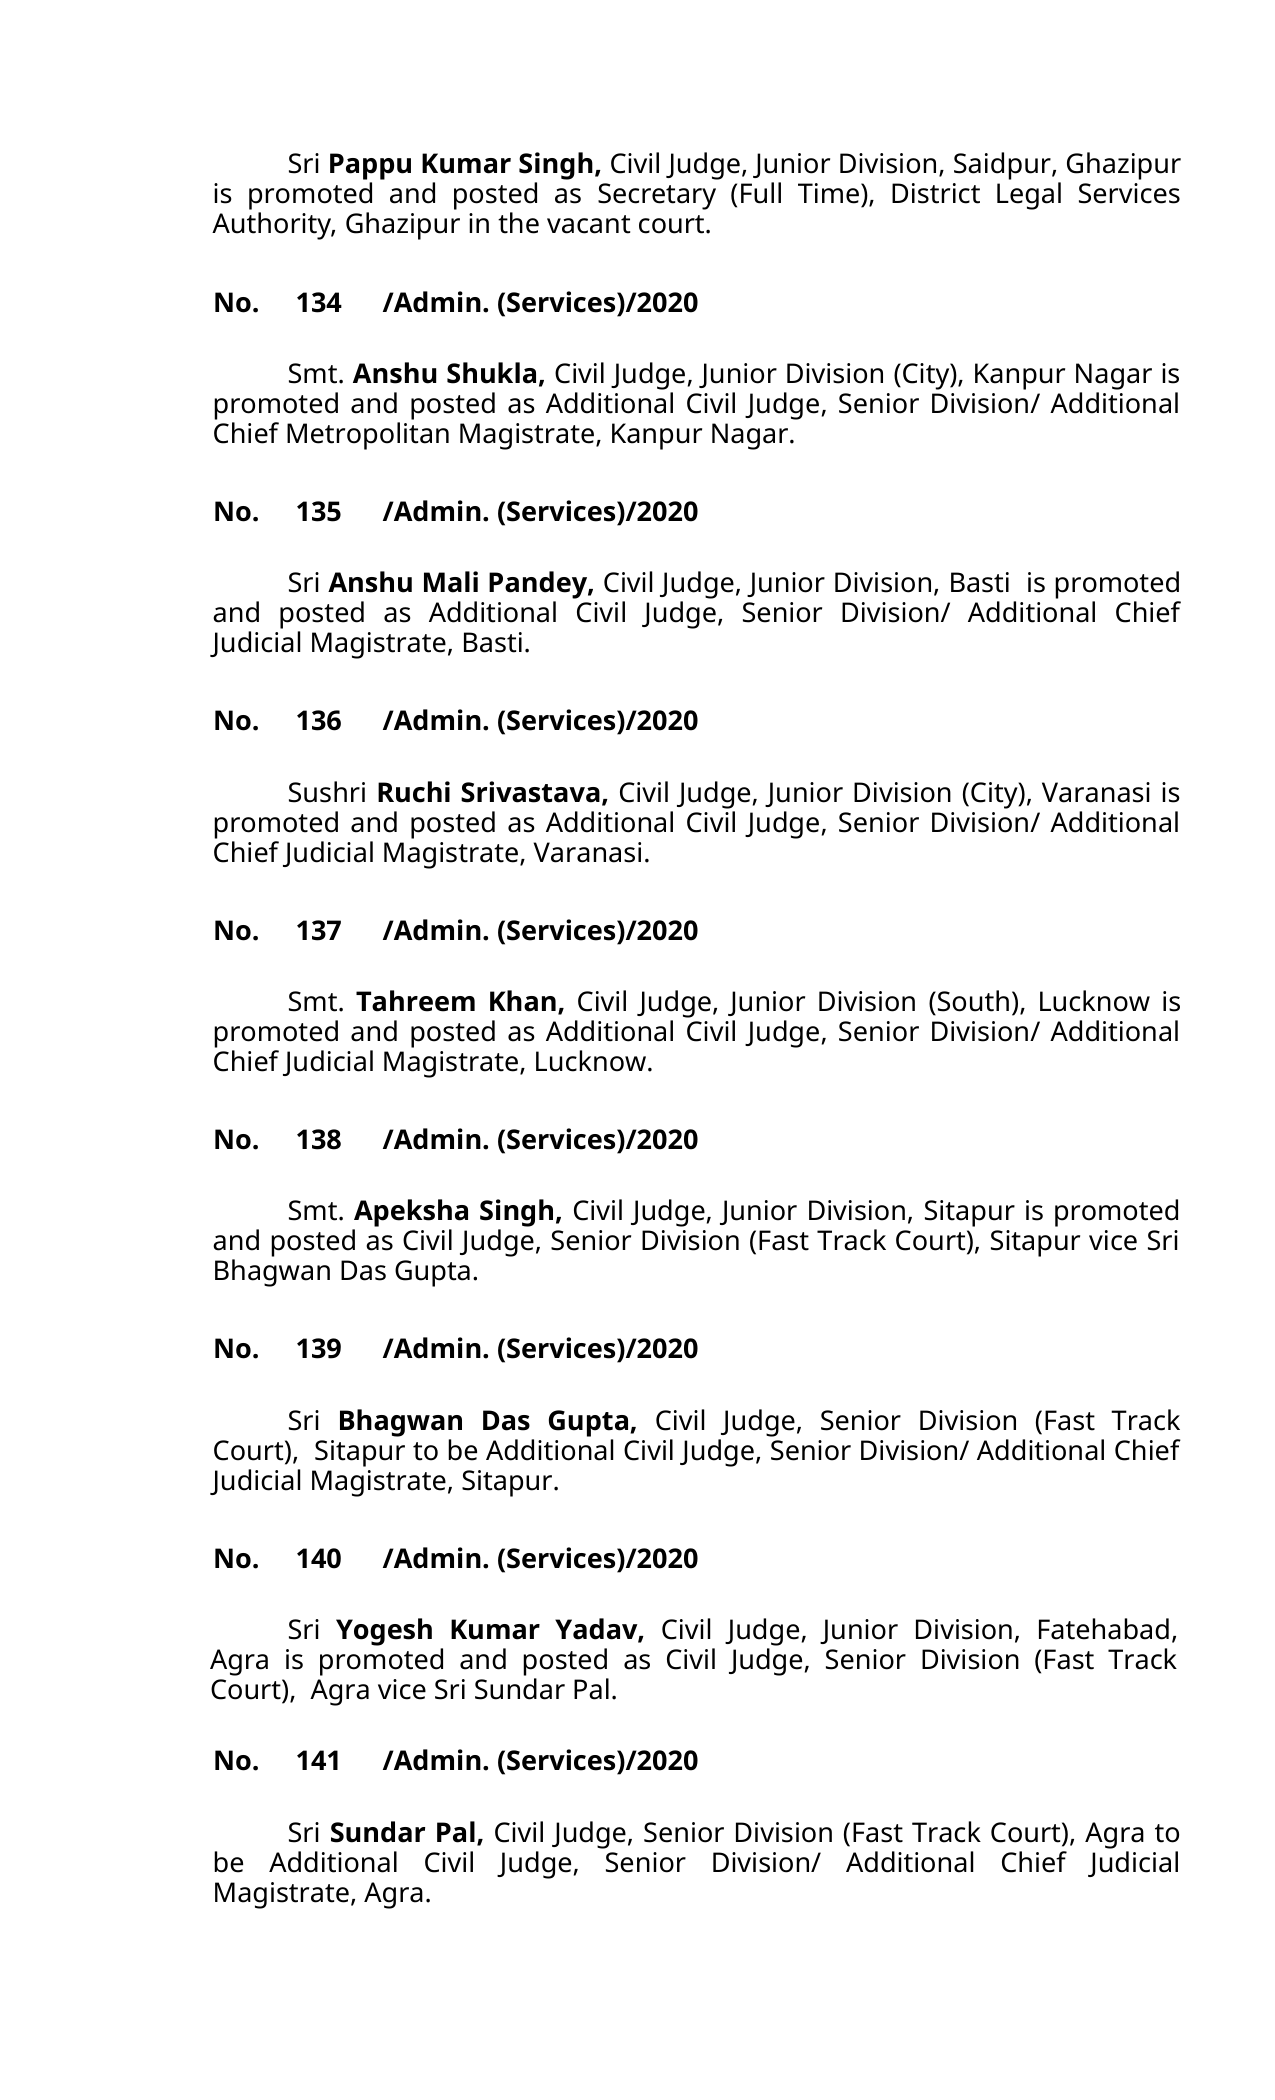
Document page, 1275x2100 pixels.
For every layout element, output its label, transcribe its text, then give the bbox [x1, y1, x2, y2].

text Sri Pappu Kumar Singh, Civil Judge, Junior Division, Saidpur, Ghazipur is promoted and posted as Secretary (Full Time), District Legal Services Authority, Ghazipur in the vacant court. [212, 150, 1181, 240]
table_header [284, 1324, 371, 1376]
table_header [284, 486, 371, 539]
text Smt. Tahreem Khan, Civil Judge, Junior Division (South), Lucknow is promoted and posted as Additional Civil Judge, Senior Division/ Additional Chief Judicial Magistrate, Lucknow. [212, 987, 1181, 1077]
table_header [284, 696, 371, 748]
table_header No. [202, 905, 284, 957]
table_header No. [202, 277, 284, 329]
table_header /Admin. (Services)/2020 [371, 696, 770, 748]
text Sri Yogesh Kumar Yadav, Civil Judge, Junior Division, Fatehabad, Agra is promoted and posted as Civil Judge, Senior Division (Fast Track Court), Agra vice Sri Sundar Pal. [212, 1616, 1181, 1706]
table_header No. [202, 1324, 284, 1376]
table_header No. [202, 1736, 284, 1788]
text Smt. Apeksha Singh, Civil Judge, Junior Division, Sitapur is promoted and posted as Civil Judge, Senior Division (Fast Track Court), Sitapur vice Sri Bhagwan Das Gupta. [212, 1197, 1181, 1287]
text Sri Anshu Mali Pandey, Civil Judge, Junior Division, Basti is promoted and posted as Additional Civil Judge, Senior Division/ Additional Chief Judicial Magistrate, Basti. [212, 569, 1181, 659]
text Sushri Ruchi Srivastava, Civil Judge, Junior Division (City), Varanasi is promoted and posted as Additional Civil Judge, Senior Division/ Additional Chief Judicial Magistrate, Varanasi. [212, 778, 1181, 868]
table_header No. [202, 486, 284, 539]
table_header /Admin. (Services)/2020 [371, 486, 770, 539]
table_header /Admin. (Services)/2020 [371, 1324, 770, 1376]
text Sri Bhagwan Das Gupta, Civil Judge, Senior Division (Fast Track Court), Sitapur to be Additional Civil Judge, Senior Division/ Additional Chief Judicial Magistrate, Sitapur. [212, 1406, 1181, 1496]
table_header [284, 1736, 371, 1788]
table_header [284, 277, 371, 329]
text Sri Sundar Pal, Civil Judge, Senior Division (Fast Track Court), Agra to be Additional Civil Judge, Senior Division/ Additional Chief Judicial Magistrate, Agra. [212, 1818, 1181, 1908]
table_header No. [202, 1533, 284, 1586]
table_header No. [202, 696, 284, 748]
table_header /Admin. (Services)/2020 [371, 1736, 770, 1788]
table_header /Admin. (Services)/2020 [371, 905, 770, 957]
table_header [284, 1114, 371, 1167]
table_header /Admin. (Services)/2020 [371, 277, 770, 329]
table_header [284, 905, 371, 957]
text Smt. Anshu Shukla, Civil Judge, Junior Division (City), Kanpur Nagar is promoted and posted as Additional Civil Judge, Senior Division/ Additional Chief Metropolitan Magistrate, Kanpur Nagar. [212, 359, 1181, 449]
table_header /Admin. (Services)/2020 [371, 1533, 770, 1586]
table_header [284, 1533, 371, 1586]
table_header No. [202, 1114, 284, 1167]
table_header /Admin. (Services)/2020 [371, 1114, 770, 1167]
